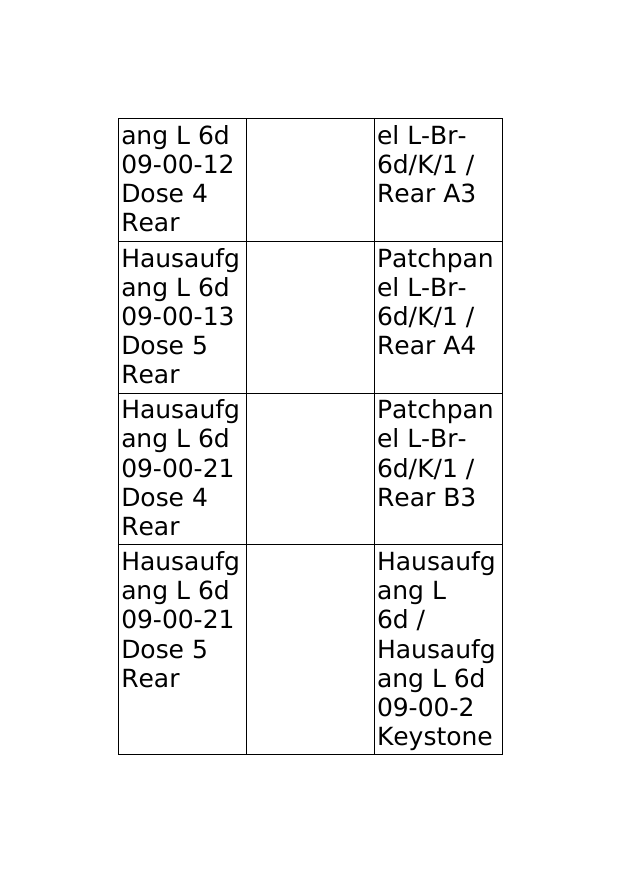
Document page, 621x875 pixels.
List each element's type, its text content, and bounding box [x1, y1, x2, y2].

table_cell [247, 545, 374, 754]
table_cell Hausaufgang L 6d 09-00-13 Dose 5 Rear [119, 242, 246, 392]
table_cell Hausaufgang L 6d 09-00-21 Dose 4 Rear [119, 394, 246, 544]
table_cell Patchpanel L-Br-6d/K/1 / Rear B3 [375, 394, 502, 544]
table_cell Hausaufgang L 6d 09-00-21 Dose 5 Rear [119, 545, 246, 754]
table_cell [247, 242, 374, 392]
table_cell Patchpanel L-Br-6d/K/1 / Rear A4 [375, 242, 502, 392]
table_cell el L-Br-6d/K/1 / Rear A3 [375, 119, 502, 241]
table_cell Hausaufgang L 6d / Hausaufgang L 6d 09-00-2 Keystone [375, 545, 502, 754]
table_cell ang L 6d 09-00-12 Dose 4 Rear [119, 119, 246, 241]
table_cell [247, 119, 374, 241]
table_cell [247, 394, 374, 544]
